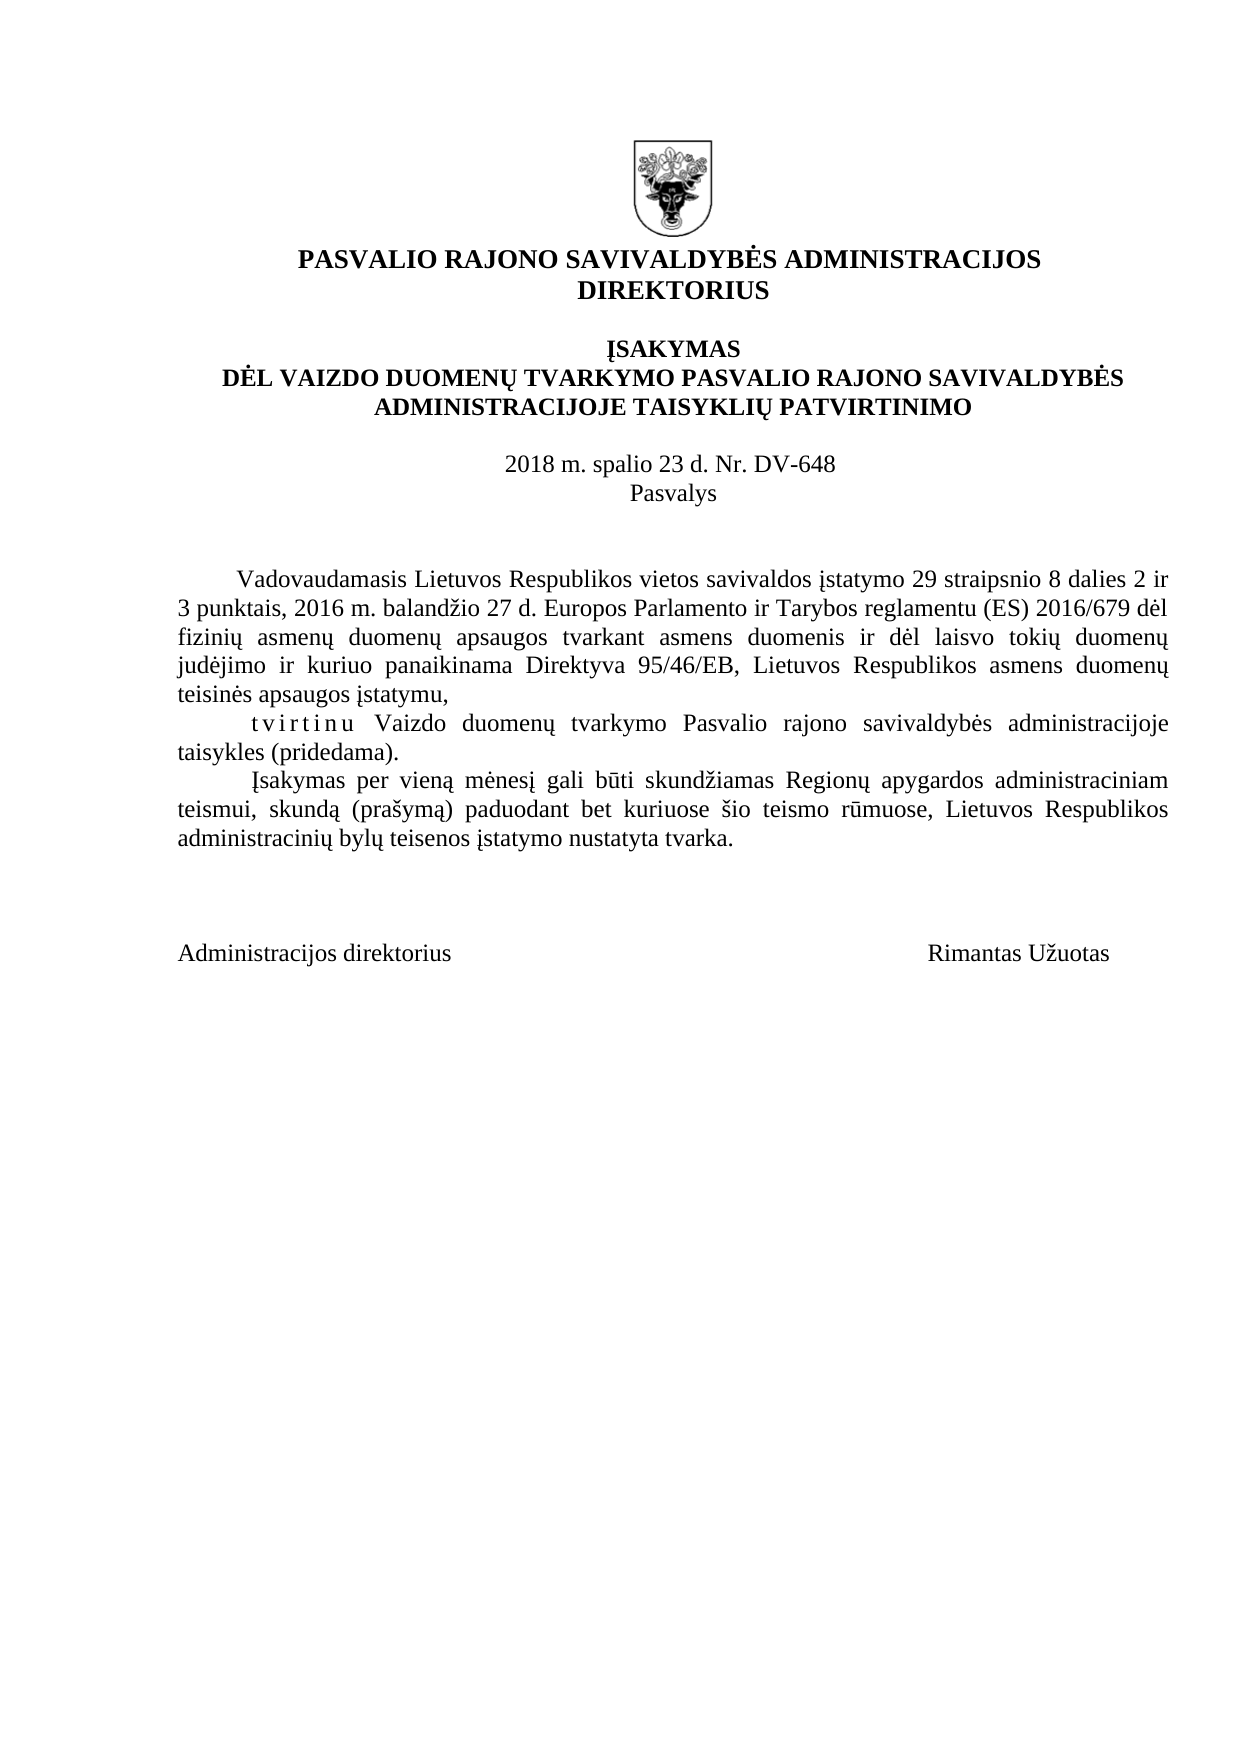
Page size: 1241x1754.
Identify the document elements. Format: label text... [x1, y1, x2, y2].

text Įsakymas per vieną mėnesį gali būti skundžiamas Regionų apygardos administraciniam teismui, skundą (prašymą) paduodant bet kuriuose šio teismo rūmuose, Lietuvos Respublikos administracinių bylų teisenos įstatymo nustatyta tvarka. [177, 765, 1169, 852]
text Vadovaudamasis Lietuvos Respublikos vietos savivaldos įstatymo 29 straipsnio 8 dalies 2 ir 3 punktais, 2016 m. balandžio 27 d. Europos Parlamento ir Tarybos reglamentu (ES) 2016/679 dėl fizinių asmenų duomenų apsaugos tvarkant asmens duomenis ir dėl laisvo tokių duomenų judėjimo ir kuriuo panaikinama Direktyva 95/46/EB, Lietuvos Respublikos asmens duomenų teisinės apsaugos įstatymu, [177, 564, 1169, 708]
text tvirtinu Vaizdo duomenų tvarkymo Pasvalio rajono savivaldybės administracijoje taisykles (pridedama). [177, 708, 1169, 765]
text 2018 m. spalio 23 d. Nr. DV-648 [177, 449, 1169, 478]
text Pasvalys [177, 478, 1169, 507]
text Dėl vaizdo duomenų tvarkymo pasvalio rajono savivaldybės administracijoje taisyklių patvirtinimo [177, 363, 1169, 420]
text Pasvalio rajono savivaldybės administracijos [177, 243, 1169, 274]
text direktorius [177, 274, 1169, 305]
text Administracijos direktorius Rimantas Užuotas [177, 938, 1169, 967]
text Įsakymas [177, 334, 1169, 363]
